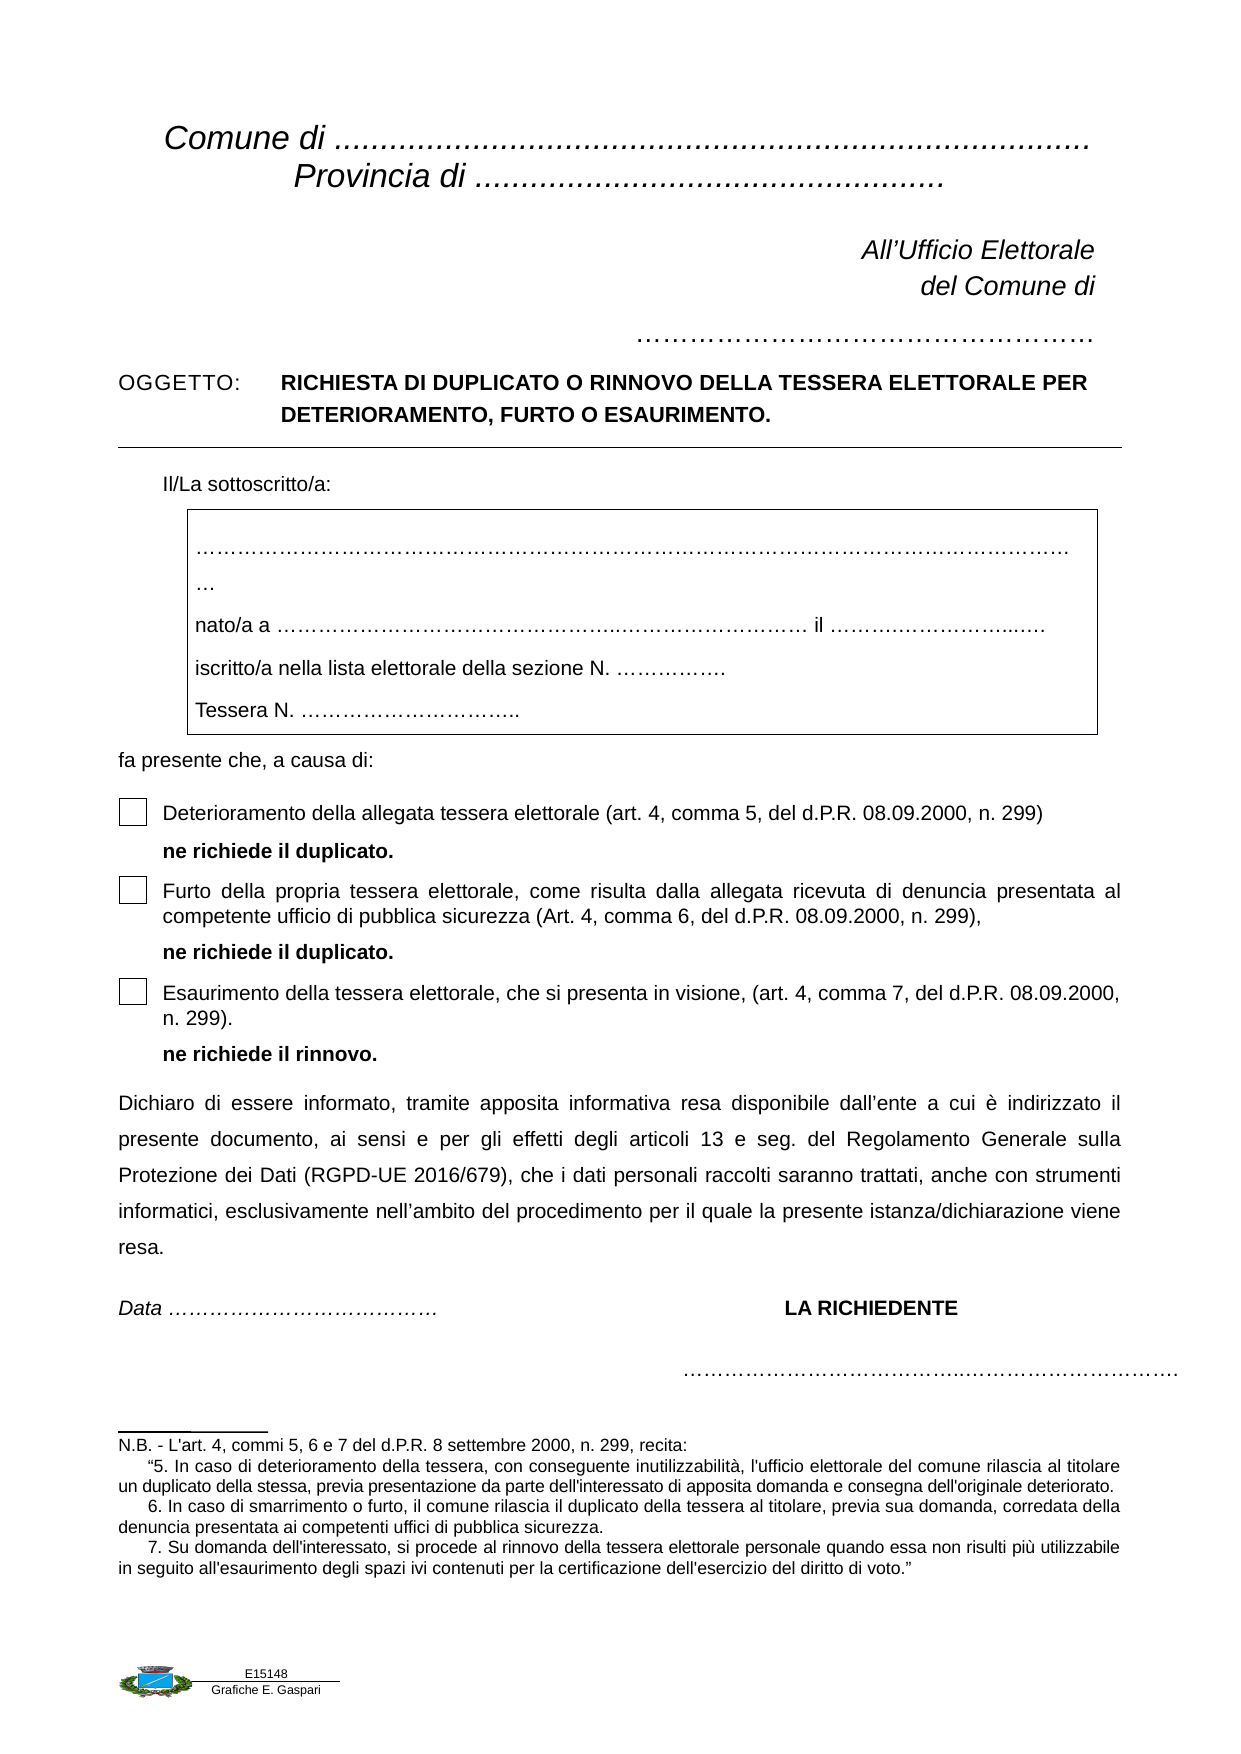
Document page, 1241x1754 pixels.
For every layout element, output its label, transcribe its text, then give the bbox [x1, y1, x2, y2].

text fa presente che, a causa di: [118, 748, 1122, 772]
text 7. Su domanda dell'interessato, si procede al rinnovo della tessera elettorale personale quando essa non risulti più utilizzabile in seguito all'esaurimento degli spazi ivi contenuti per la certificazione dell'esercizio del diritto di voto.” [118, 1537, 1122, 1578]
text Dichiaro di essere informato, tramite apposita informativa resa disponibile dall’ente a cui è indirizzato il presente documento, ai sensi e per gli effetti degli articoli 13 e seg. del Regolamento Generale sulla Protezione dei Dati (RGPD-UE 2016/679), che i dati personali raccolti saranno trattati, anche con strumenti informatici, esclusivamente nell’ambito del procedimento per il quale la presente istanza/dichiarazione viene resa. [118, 1091, 1122, 1258]
text ne richiede il rinnovo. [118, 1042, 1122, 1066]
table_header ………………………………………………………………………………………………………………… nato/a a …………………………………………..……………………… il ……….……………...…. iscritto/a nella lista elettorale della sezione N. ……………. Tessera N. ………………………….. [188, 510, 1097, 734]
text …………………………………………… [591, 317, 1095, 348]
text Provincia di ................................................... [118, 157, 1122, 195]
picture [118, 1666, 193, 1698]
text l Comune di .................................................................................. [118, 118, 1122, 157]
text OGGETTO: RICHIESTA DI DUPLICATO O RINNOVO DELLA TESSERA ELETTORALE PER DETERIORAMENTO, FURTO O ESAURIMENTO. [118, 369, 1122, 427]
text ne richiede il duplicato. [118, 838, 1122, 862]
text N.B. - L'art. 4, commi 5, 6 e 7 del d.P.R. 8 settembre 2000, n. 299, recita: [118, 1435, 1122, 1455]
text All’Ufficio Elettorale [635, 234, 1095, 265]
text ne richiede il duplicato. [118, 940, 1122, 964]
text Deterioramento della allegata tessera elettorale (art. 4, comma 5, del d.P.R. 08.09.2000, n. 299) [118, 797, 1122, 826]
text Esaurimento della tessera elettorale, che si presenta in visione, (art. 4, comma 7, del d.P.R. 08.09.2000, n. 299). [118, 977, 1122, 1029]
text 6. In caso di smarrimento o furto, il comune rilascia il duplicato della tessera al titolare, previa sua domanda, corredata della denuncia presentata ai competenti uffici di pubblica sicurezza. [118, 1496, 1122, 1537]
text Furto della propria tessera elettorale, come risulta dalla allegata ricevuta di denuncia presentata al competente ufficio di pubblica sicurezza (Art. 4, comma 6, del d.P.R. 08.09.2000, n. 299), [118, 875, 1122, 928]
text Data ………………………………… LA RICHIEDENTE [118, 1295, 1122, 1319]
text …………………………………..…………………………. [118, 1356, 1122, 1380]
text Il/La sottoscritto/a: [162, 472, 1122, 496]
text del Comune di [694, 270, 1095, 301]
text “5. In caso di deterioramento della tessera, con conseguente inutilizzabilità, l'ufficio elettorale del comune rilascia al titolare un duplicato della stessa, previa presentazione da parte dell'interessato di apposita domanda e consegna dell'originale deteriorato. [118, 1455, 1122, 1496]
